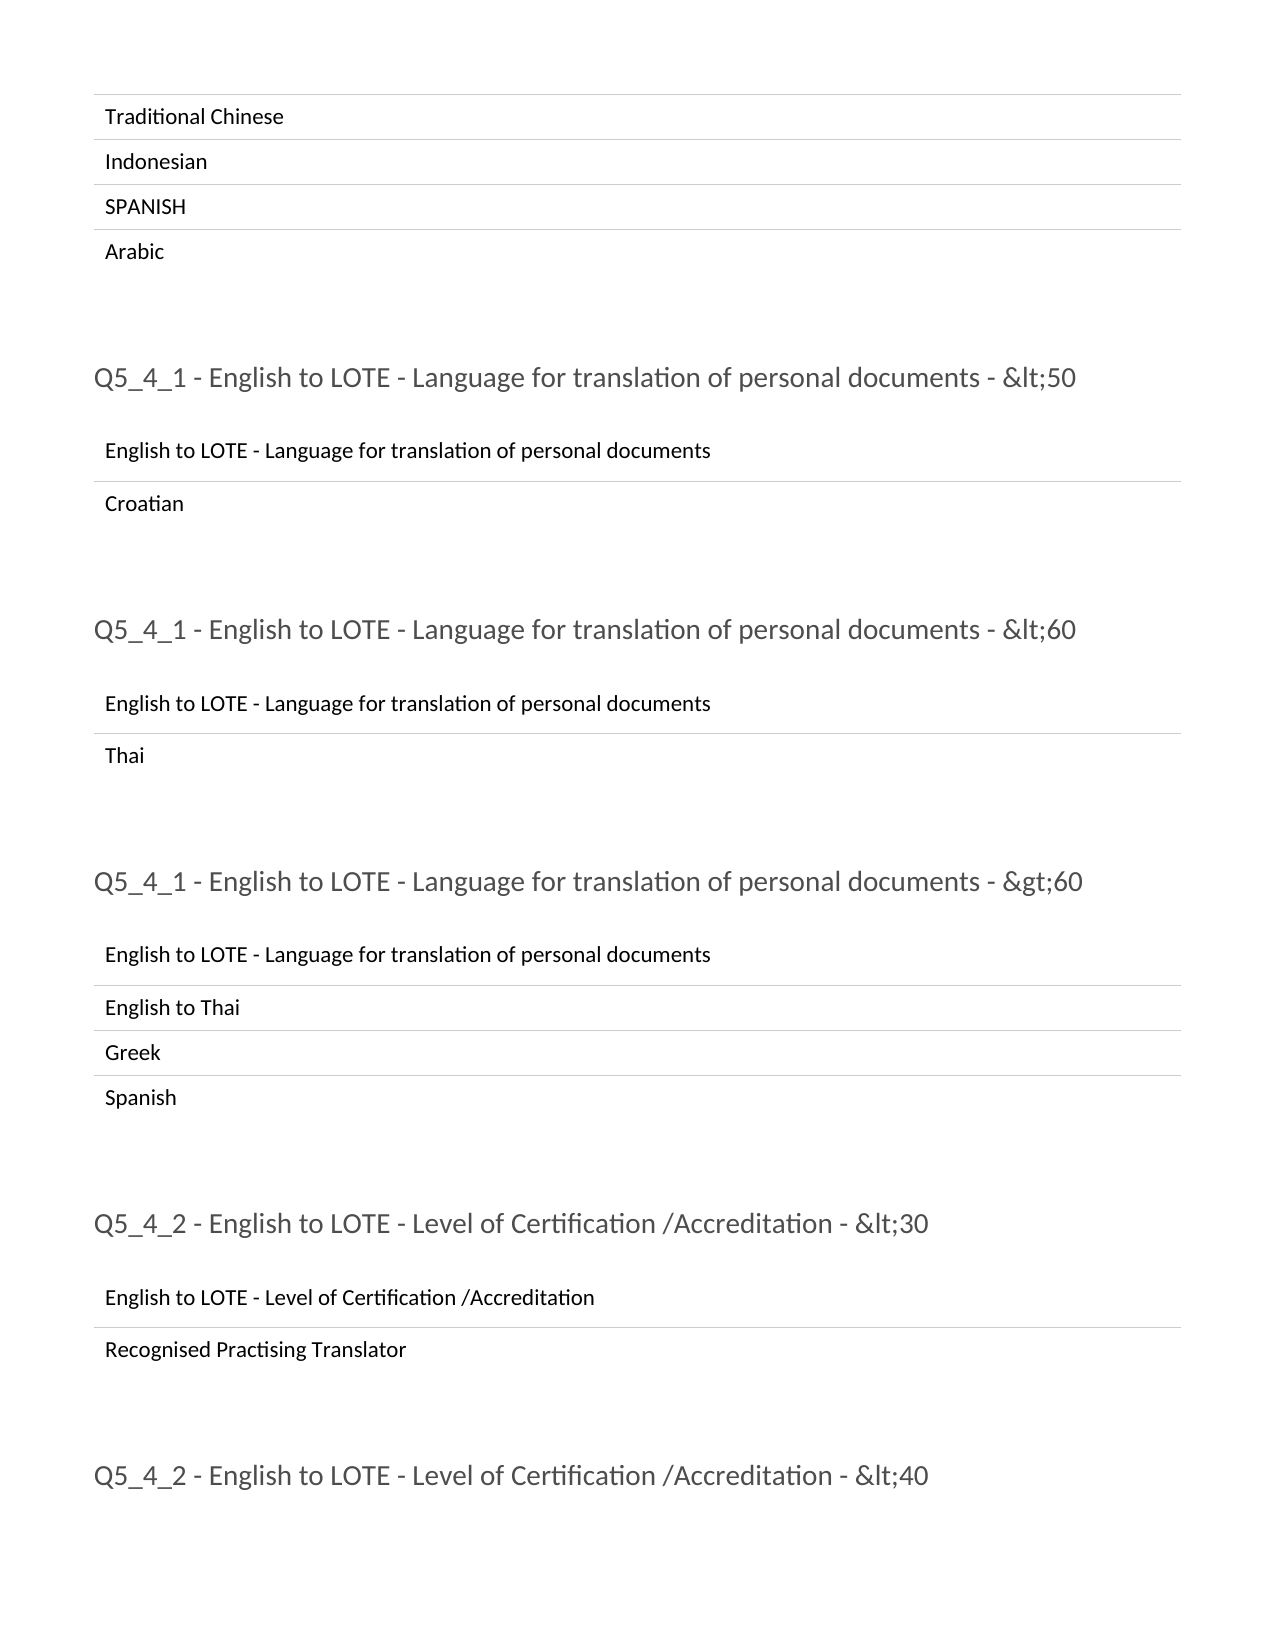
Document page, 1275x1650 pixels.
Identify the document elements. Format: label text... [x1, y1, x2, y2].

table_cell Spanish [94, 1076, 1181, 1120]
table_cell Thai [94, 734, 1181, 778]
text Q5_4_2 - English to LOTE - Level of Certification /Accreditation - &lt;30 [94, 1205, 1181, 1241]
table_cell Croatian [94, 482, 1181, 526]
table_cell Recognised Practising Translator [94, 1328, 1181, 1372]
table_cell Traditional Chinese [94, 95, 1181, 139]
table_header English to LOTE - Language for translation of personal documents [94, 421, 1181, 481]
table_cell English to Thai [94, 986, 1181, 1030]
text Q5_4_1 - English to LOTE - Language for translation of personal documents - &gt;60 [94, 863, 1181, 898]
table_cell Greek [94, 1031, 1181, 1075]
table_header English to LOTE - Language for translation of personal documents [94, 925, 1181, 985]
table_cell SPANISH [94, 185, 1181, 229]
text Q5_4_1 - English to LOTE - Language for translation of personal documents - &lt;50 [94, 359, 1181, 394]
table_cell Arabic [94, 230, 1181, 274]
text Q5_4_2 - English to LOTE - Level of Certification /Accreditation - &lt;40 [94, 1457, 1181, 1492]
table_header English to LOTE - Level of Certification /Accreditation [94, 1267, 1181, 1327]
table_cell Indonesian [94, 140, 1181, 184]
table_header English to LOTE - Language for translation of personal documents [94, 673, 1181, 733]
text Q5_4_1 - English to LOTE - Language for translation of personal documents - &lt;60 [94, 611, 1181, 647]
